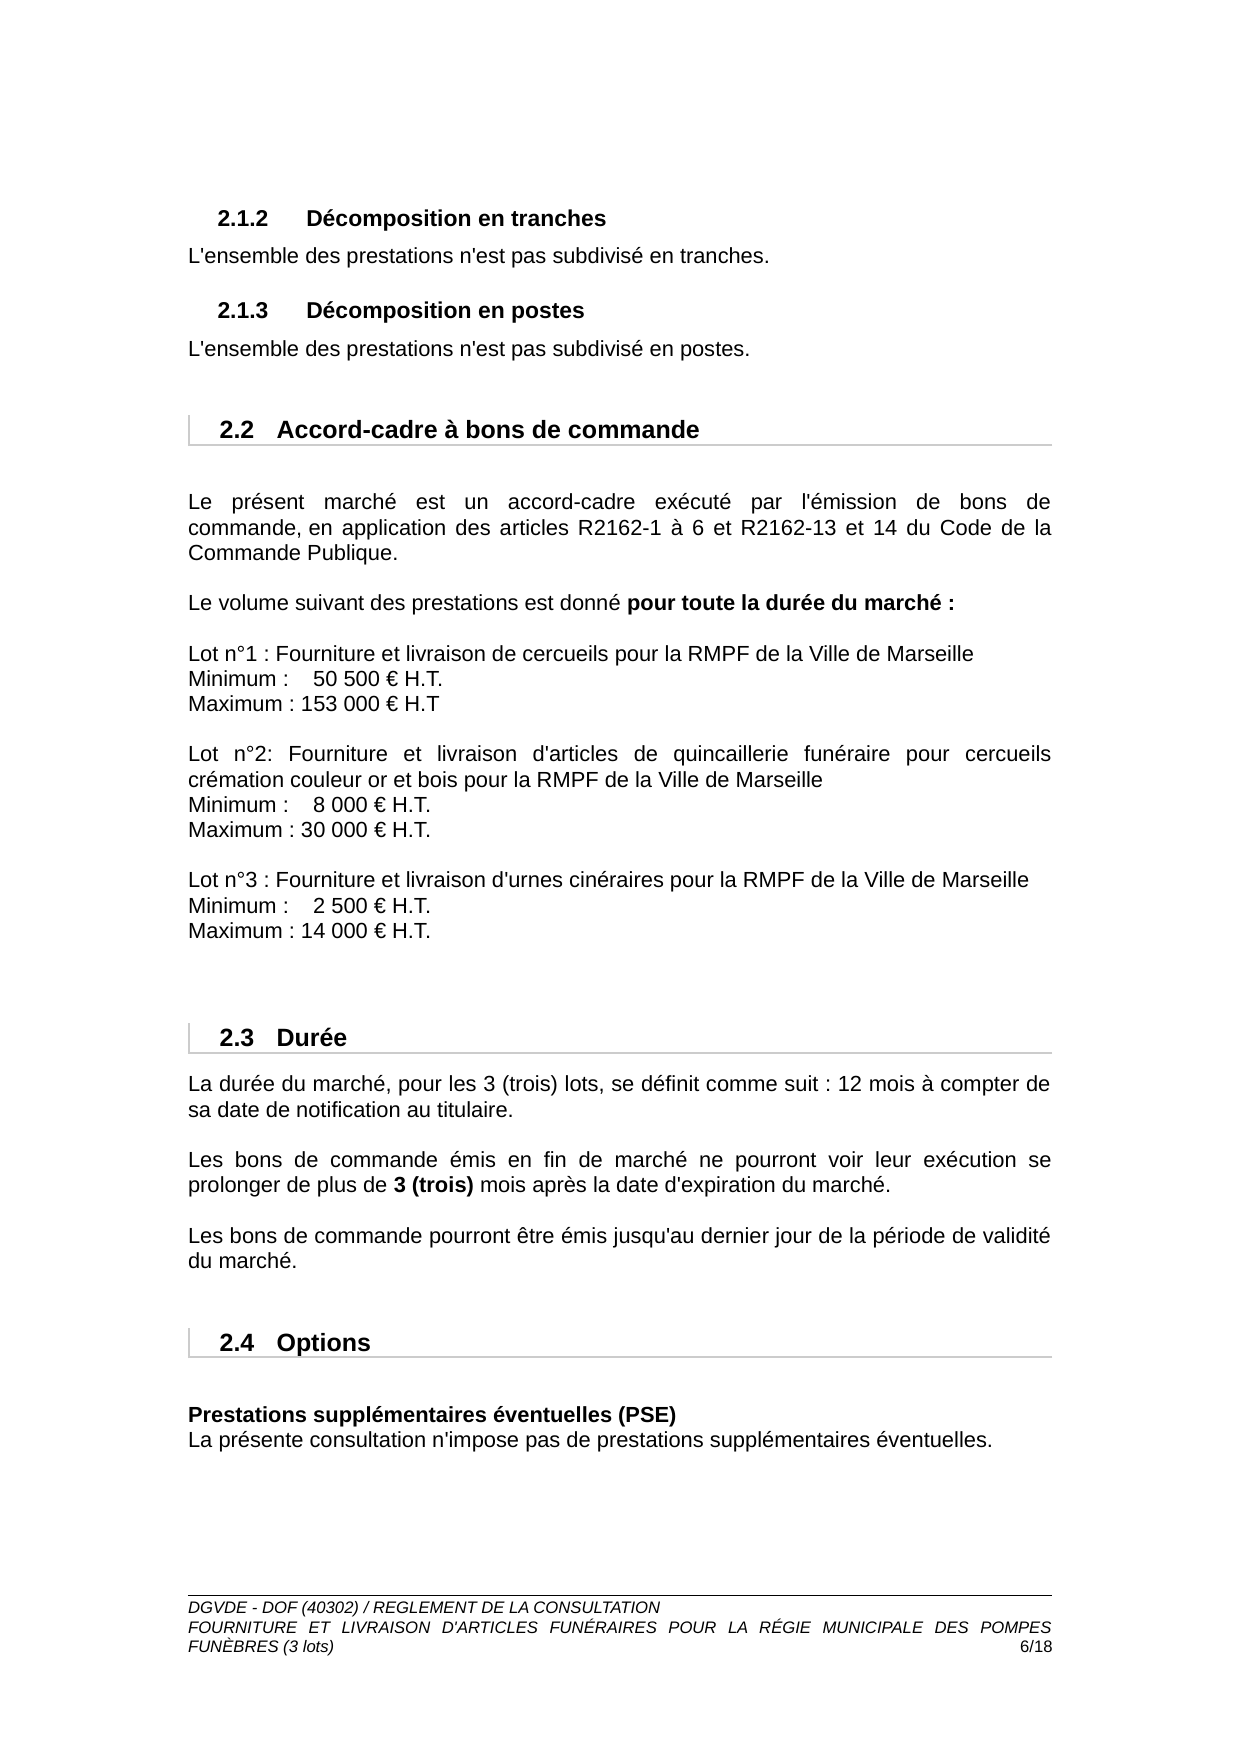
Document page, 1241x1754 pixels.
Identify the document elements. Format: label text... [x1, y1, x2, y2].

text La présente consultation n'impose pas de prestations supplémentaires éventuelles. [188, 1427, 1052, 1452]
text Lot n°2: Fourniture et livraison d'articles de quincaillerie funéraire pour cercueils crémation couleur or et bois pour la RMPF de la Ville de Marseille [188, 741, 1052, 792]
subtitle Accord-cadre à bons de commande [190, 415, 1052, 444]
text L'ensemble des prestations n'est pas subdivisé en tranches. [188, 243, 1052, 268]
text Minimum : 2 500 € H.T. [188, 892, 1052, 918]
text Prestations supplémentaires éventuelles (PSE) [188, 1401, 1052, 1427]
subtitle Durée [190, 1023, 1052, 1052]
text Lot n°1 : Fourniture et livraison de cercueils pour la RMPF de la Ville de Marseille [188, 640, 1052, 666]
text Maximum : 153 000 € H.T [188, 691, 1052, 716]
text La durée du marché, pour les 3 (trois) lots, se définit comme suit : 12 mois à compter de sa date de notification au titulaire. [188, 1071, 1052, 1122]
text Maximum : 30 000 € H.T. [188, 817, 1052, 842]
text Minimum : 8 000 € H.T. [188, 792, 1052, 817]
text L'ensemble des prestations n'est pas subdivisé en postes. [188, 336, 1052, 361]
text Lot n°3 : Fourniture et livraison d'urnes cinéraires pour la RMPF de la Ville de Marseille [188, 867, 1052, 892]
text Les bons de commande émis en fin de marché ne pourront voir leur exécution se prolonger de plus de 3 (trois) mois après la date d'expiration du marché. [188, 1147, 1052, 1197]
text Les bons de commande pourront être émis jusqu'au dernier jour de la période de validité du marché. [188, 1223, 1052, 1273]
subtitle Décomposition en tranches [188, 204, 1052, 231]
text Le présent marché est un accord-cadre exécuté par l'émission de bons de commande, en application des articles R2162-1 à 6 et R2162-13 et 14 du Code de la Commande Publique. [188, 489, 1052, 565]
text Minimum : 50 500 € H.T. [188, 666, 1052, 691]
subtitle Options [190, 1328, 1052, 1356]
text Maximum : 14 000 € H.T. [188, 918, 1052, 943]
subtitle Décomposition en postes [188, 297, 1052, 324]
text Le volume suivant des prestations est donné pour toute la durée du marché : [188, 590, 1052, 615]
